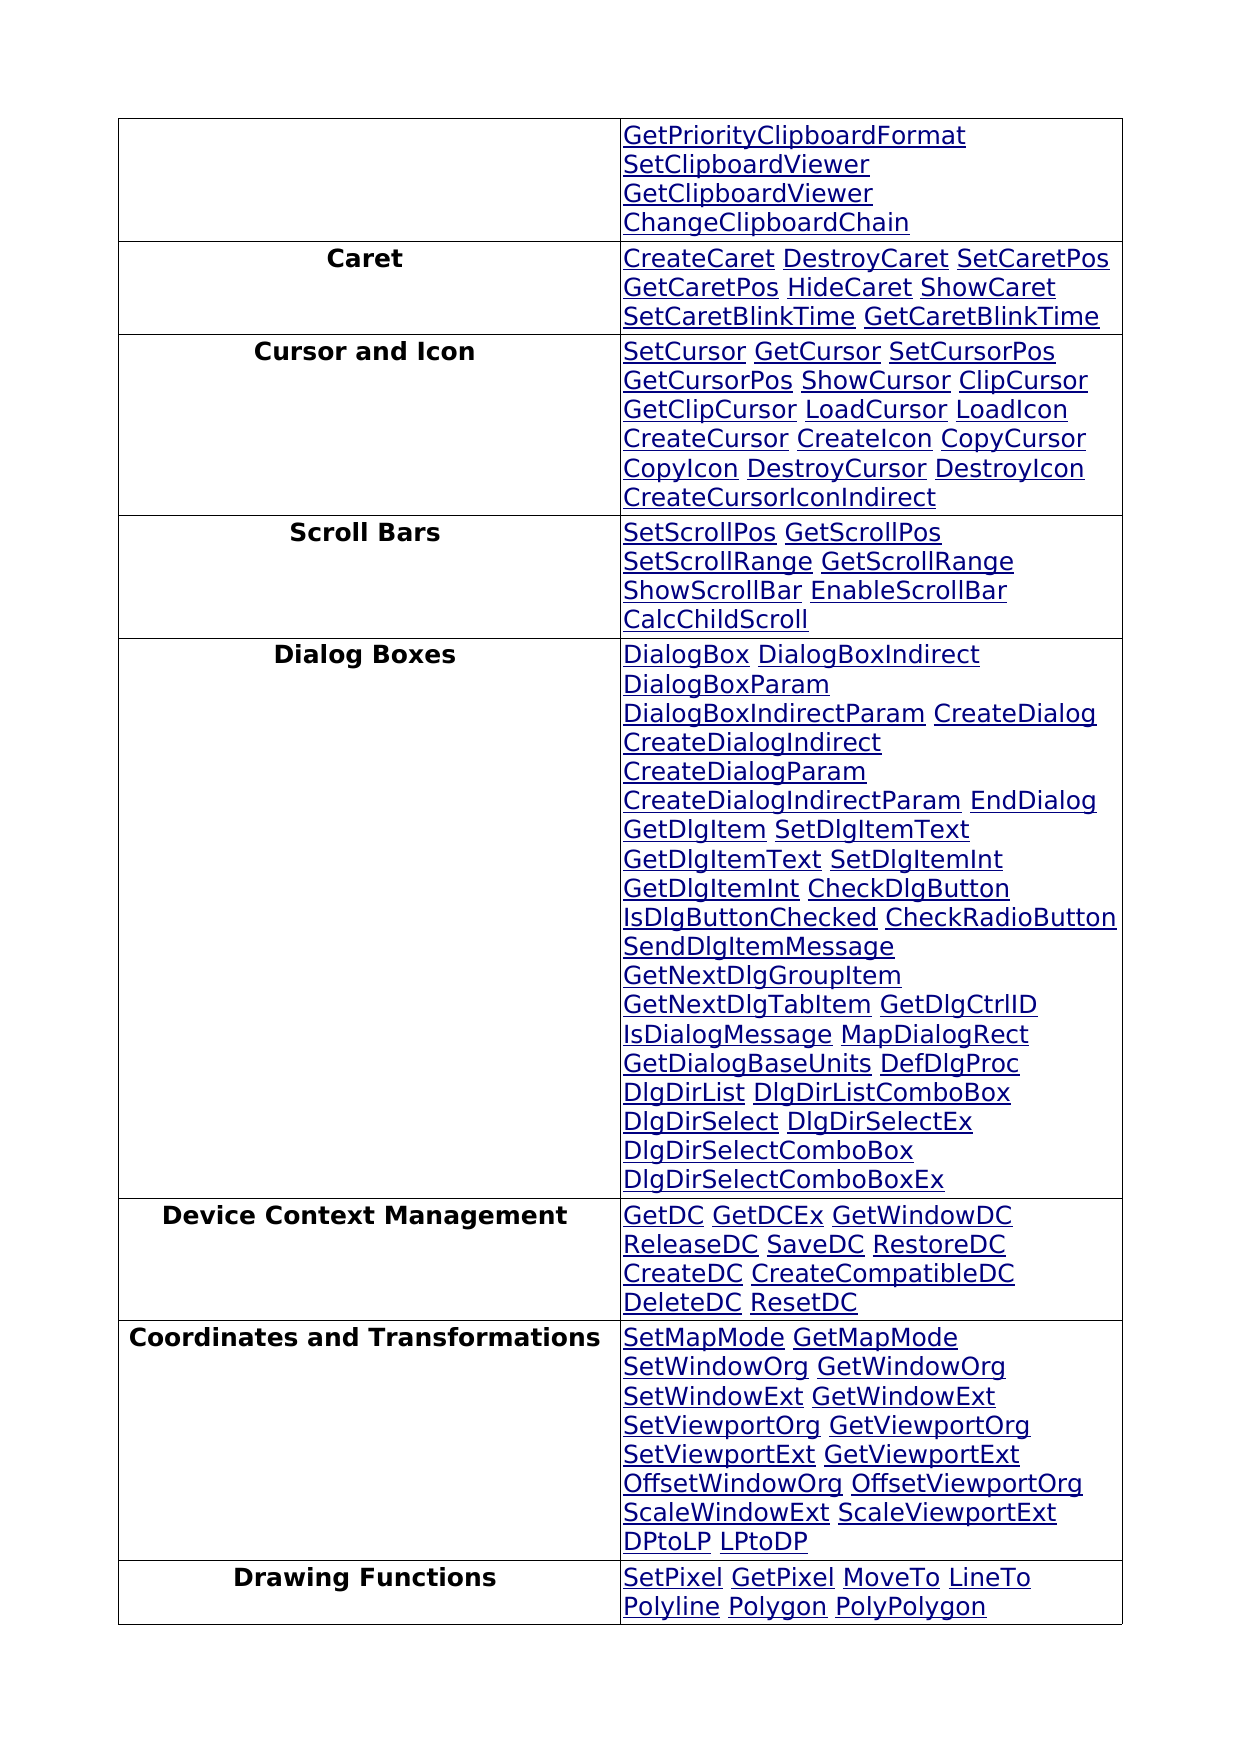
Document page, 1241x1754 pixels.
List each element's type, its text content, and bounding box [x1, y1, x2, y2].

table_cell Coordinates and Transformations [119, 1321, 620, 1560]
table_cell Cursor and Icon [119, 335, 620, 515]
table_cell [119, 119, 620, 241]
table_cell Device Context Management [119, 1199, 620, 1320]
table_cell SetMapMode GetMapMode SetWindowOrg GetWindowOrg SetWindowExt GetWindowExt SetViewportOrg GetViewportOrg SetViewportExt GetViewportExt OffsetWindowOrg OffsetViewportOrg ScaleWindowExt ScaleViewportExt DPtoLP LPtoDP [621, 1321, 1122, 1560]
table_cell Scroll Bars [119, 516, 620, 638]
table_cell CreateCaret DestroyCaret SetCaretPos GetCaretPos HideCaret ShowCaret SetCaretBlinkTime GetCaretBlinkTime [621, 242, 1122, 334]
table_cell GetPriorityClipboardFormat SetClipboardViewer GetClipboardViewer ChangeClipboardChain [621, 119, 1122, 241]
table_cell DialogBox DialogBoxIndirect DialogBoxParam DialogBoxIndirectParam CreateDialog CreateDialogIndirect CreateDialogParam CreateDialogIndirectParam EndDialog GetDlgItem SetDlgItemText GetDlgItemText SetDlgItemInt GetDlgItemInt CheckDlgButton IsDlgButtonChecked CheckRadioButton SendDlgItemMessage GetNextDlgGroupItem GetNextDlgTabItem GetDlgCtrlID IsDialogMessage MapDialogRect GetDialogBaseUnits DefDlgProc DlgDirList DlgDirListComboBox DlgDirSelect DlgDirSelectEx DlgDirSelectComboBox DlgDirSelectComboBoxEx [621, 639, 1122, 1198]
table_cell SetPixel GetPixel MoveTo LineTo Polyline Polygon PolyPolygon [621, 1561, 1122, 1624]
table_cell Caret [119, 242, 620, 334]
table_cell Drawing Functions [119, 1561, 620, 1624]
table_cell SetScrollPos GetScrollPos SetScrollRange GetScrollRange ShowScrollBar EnableScrollBar CalcChildScroll [621, 516, 1122, 638]
table_cell GetDC GetDCEx GetWindowDC ReleaseDC SaveDC RestoreDC CreateDC CreateCompatibleDC DeleteDC ResetDC [621, 1199, 1122, 1320]
table_cell Dialog Boxes [119, 639, 620, 1198]
table_cell SetCursor GetCursor SetCursorPos GetCursorPos ShowCursor ClipCursor GetClipCursor LoadCursor LoadIcon CreateCursor CreateIcon CopyCursor CopyIcon DestroyCursor DestroyIcon CreateCursorIconIndirect [621, 335, 1122, 515]
